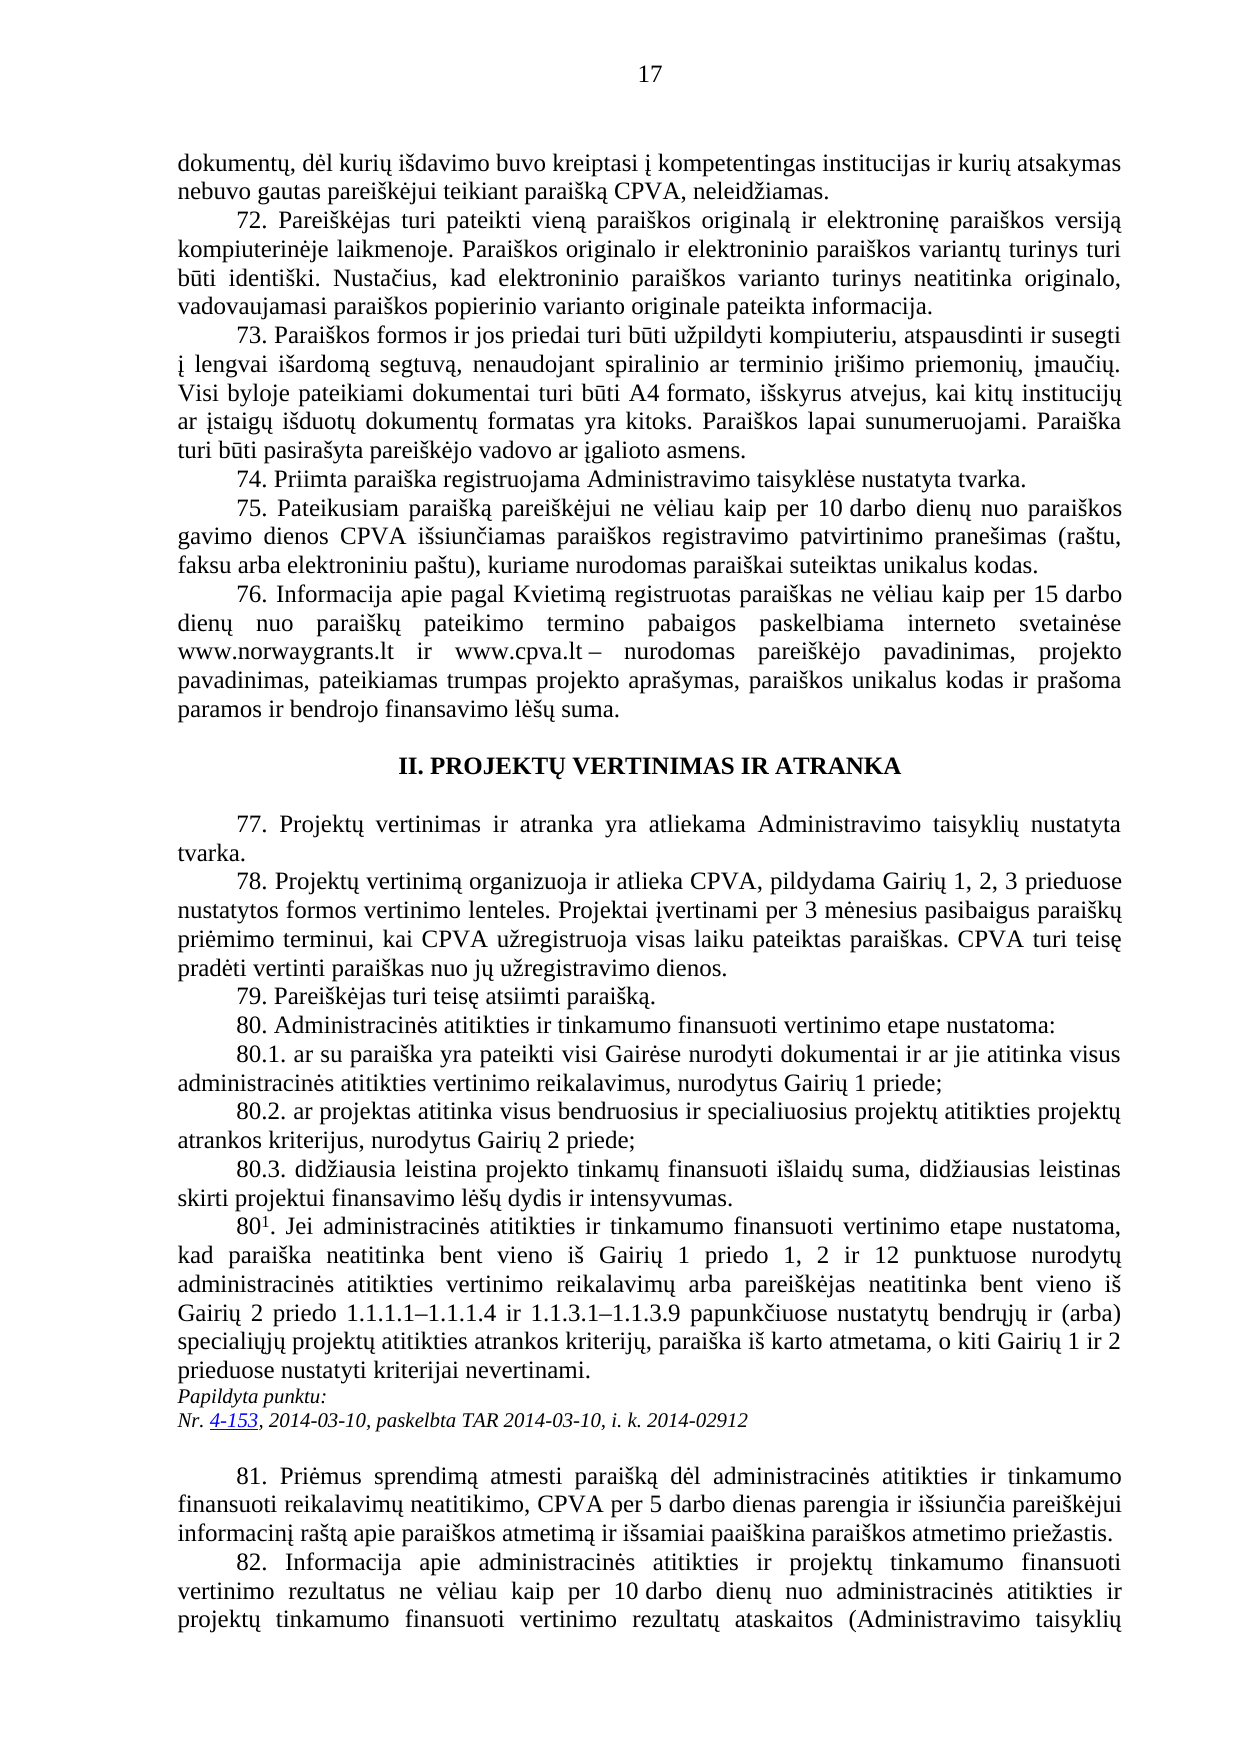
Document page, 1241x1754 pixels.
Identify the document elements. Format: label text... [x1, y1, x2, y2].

text 77. Projektų vertinimas ir atranka yra atliekama Administravimo taisyklių nustatyta tvarka. [177, 809, 1122, 866]
text 80.1. ar su paraiška yra pateikti visi Gairėse nurodyti dokumentai ir ar jie atitinka visus administracinės atitikties vertinimo reikalavimus, nurodytus Gairių 1 priede; [177, 1039, 1122, 1096]
text 73. Paraiškos formos ir jos priedai turi būti užpildyti kompiuteriu, atspausdinti ir susegti į lengvai išardomą segtuvą, nenaudojant spiralinio ar terminio įrišimo priemonių, įmaučių. Visi byloje pateikiami dokumentai turi būti A4 formato, išskyrus atvejus, kai kitų institucijų ar įstaigų išduotų dokumentų formatas yra kitoks. Paraiškos lapai sunumeruojami. Paraiška turi būti pasirašyta pareiškėjo vadovo ar įgalioto asmens. [177, 320, 1122, 464]
text 76. Informacija apie pagal Kvietimą registruotas paraiškas ne vėliau kaip per 15 darbo dienų nuo paraiškų pateikimo termino pabaigos paskelbiama interneto svetainėse www.norwaygrants.lt ir www.cpva.lt – nurodomas pareiškėjo pavadinimas, projekto pavadinimas, pateikiamas trumpas projekto aprašymas, paraiškos unikalus kodas ir prašoma paramos ir bendrojo finansavimo lėšų suma. [177, 579, 1122, 723]
text dokumentų, dėl kurių išdavimo buvo kreiptasi į kompetentingas institucijas ir kurių atsakymas nebuvo gautas pareiškėjui teikiant paraišką CPVA, neleidžiamas. [177, 148, 1122, 205]
text 81. Priėmus sprendimą atmesti paraišką dėl administracinės atitikties ir tinkamumo finansuoti reikalavimų neatitikimo, CPVA per 5 darbo dienas parengia ir išsiunčia pareiškėjui informacinį raštą apie paraiškos atmetimą ir išsamiai paaiškina paraiškos atmetimo priežastis. [177, 1461, 1122, 1547]
text 80. Administracinės atitikties ir tinkamumo finansuoti vertinimo etape nustatoma: [177, 1010, 1122, 1039]
text II. PROJEKTŲ VERTINIMAS IR ATRANKA [177, 751, 1122, 780]
text 82. Informacija apie administracinės atitikties ir projektų tinkamumo finansuoti vertinimo rezultatus ne vėliau kaip per 10 darbo dienų nuo administracinės atitikties ir projektų tinkamumo finansuoti vertinimo rezultatų ataskaitos (Administravimo taisyklių [177, 1547, 1122, 1633]
text Papildyta punktu: [177, 1384, 1122, 1408]
text 80.3. didžiausia leistina projekto tinkamų finansuoti išlaidų suma, didžiausias leistinas skirti projektui finansavimo lėšų dydis ir intensyvumas. [177, 1154, 1122, 1211]
text 78. Projektų vertinimą organizuoja ir atlieka CPVA, pildydama Gairių 1, 2, 3 prieduose nustatytos formos vertinimo lenteles. Projektai įvertinami per 3 mėnesius pasibaigus paraiškų priėmimo terminui, kai CPVA užregistruoja visas laiku pateiktas paraiškas. CPVA turi teisę pradėti vertinti paraiškas nuo jų užregistravimo dienos. [177, 866, 1122, 981]
text Nr. 4-153, 2014-03-10, paskelbta TAR 2014-03-10, i. k. 2014-02912 [177, 1408, 1122, 1432]
text 75. Pateikusiam paraišką pareiškėjui ne vėliau kaip per 10 darbo dienų nuo paraiškos gavimo dienos CPVA išsiunčiamas paraiškos registravimo patvirtinimo pranešimas (raštu, faksu arba elektroniniu paštu), kuriame nurodomas paraiškai suteiktas unikalus kodas. [177, 493, 1122, 579]
text 79. Pareiškėjas turi teisę atsiimti paraišką. [177, 981, 1122, 1010]
text 801. Jei administracinės atitikties ir tinkamumo finansuoti vertinimo etape nustatoma, kad paraiška neatitinka bent vieno iš Gairių 1 priedo 1, 2 ir 12 punktuose nurodytų administracinės atitikties vertinimo reikalavimų arba pareiškėjas neatitinka bent vieno iš Gairių 2 priedo 1.1.1.1–1.1.1.4 ir 1.1.3.1–1.1.3.9 papunkčiuose nustatytų bendrųjų ir (arba) specialiųjų projektų atitikties atrankos kriterijų, paraiška iš karto atmetama, o kiti Gairių 1 ir 2 prieduose nustatyti kriterijai nevertinami. [177, 1211, 1122, 1384]
text 80.2. ar projektas atitinka visus bendruosius ir specialiuosius projektų atitikties projektų atrankos kriterijus, nurodytus Gairių 2 priede; [177, 1096, 1122, 1154]
text 74. Priimta paraiška registruojama Administravimo taisyklėse nustatyta tvarka. [177, 464, 1122, 493]
text 72. Pareiškėjas turi pateikti vieną paraiškos originalą ir elektroninę paraiškos versiją kompiuterinėje laikmenoje. Paraiškos originalo ir elektroninio paraiškos variantų turinys turi būti identiški. Nustačius, kad elektroninio paraiškos varianto turinys neatitinka originalo, vadovaujamasi paraiškos popierinio varianto originale pateikta informacija. [177, 205, 1122, 320]
